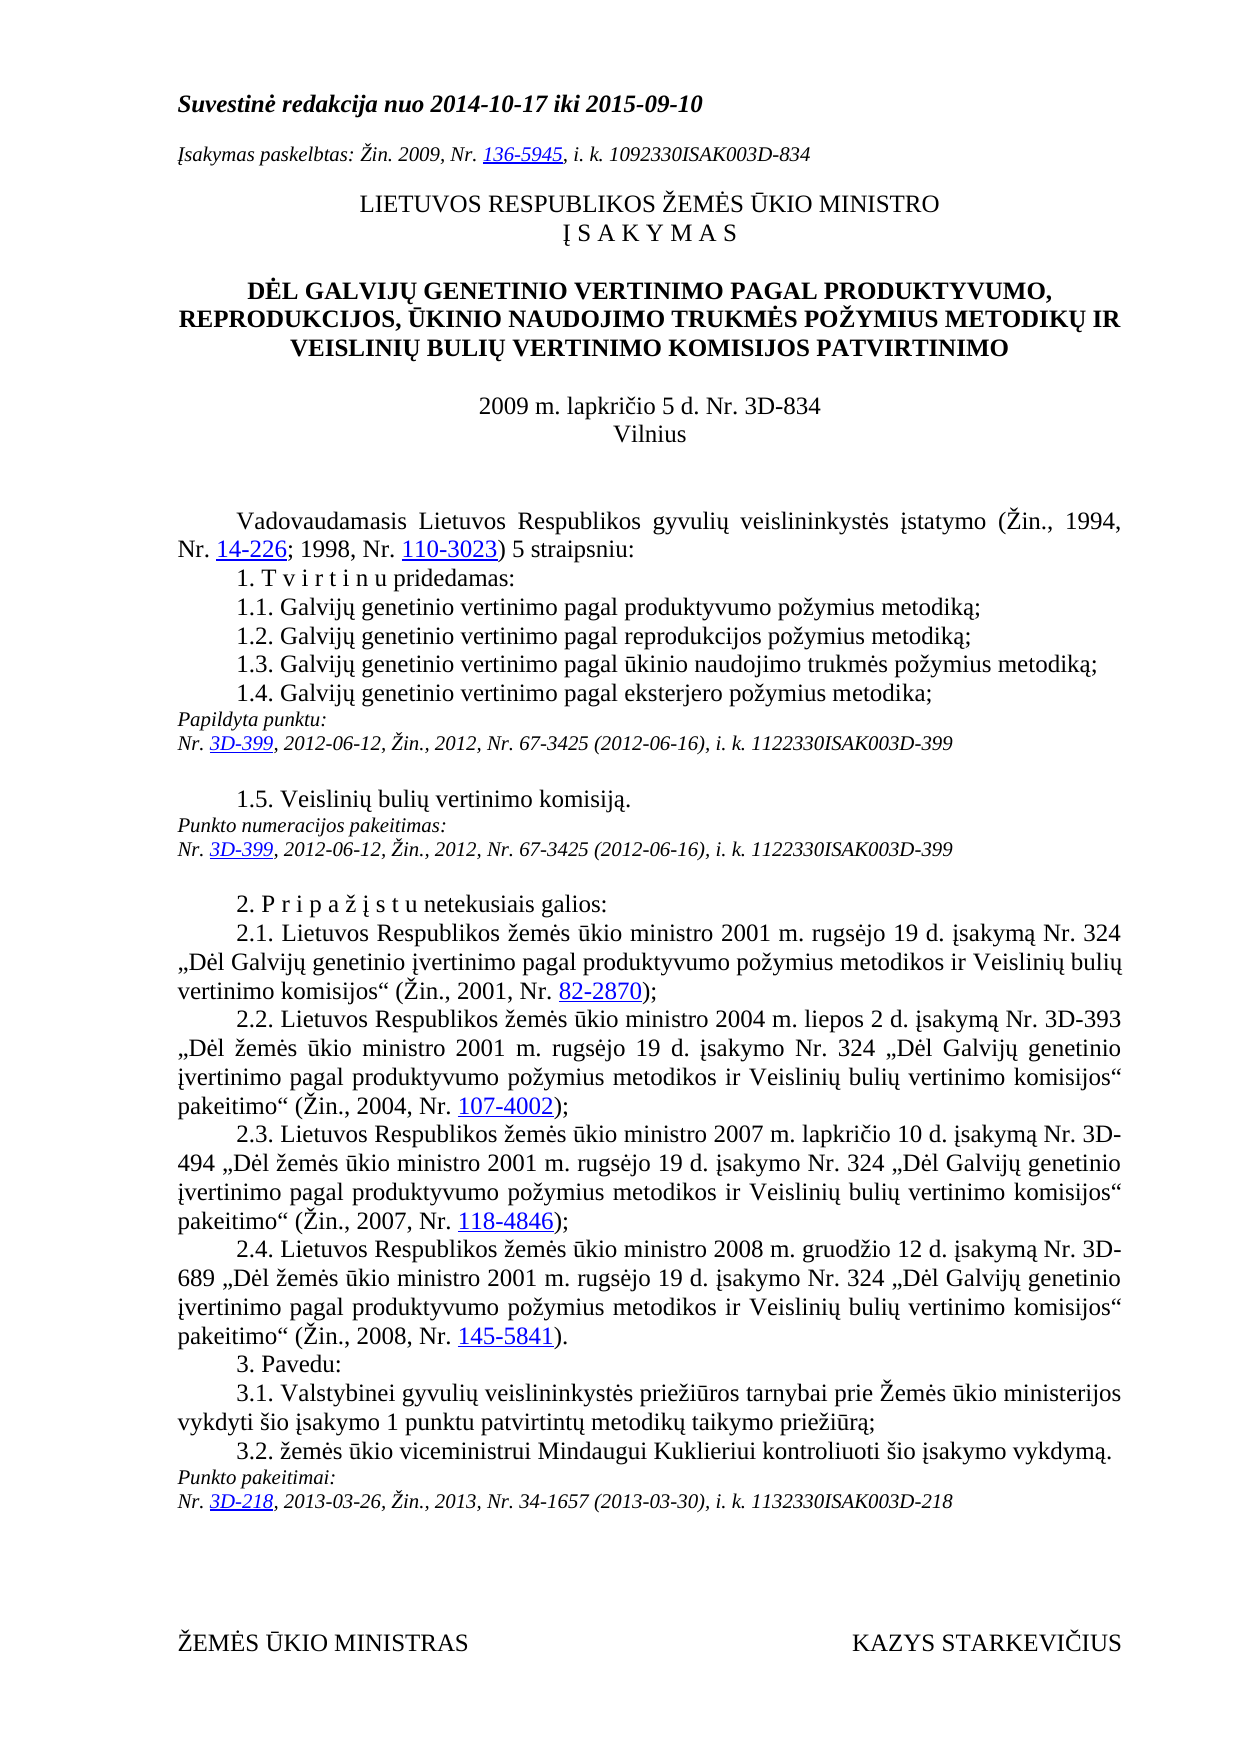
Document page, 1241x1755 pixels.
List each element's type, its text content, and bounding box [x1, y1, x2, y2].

text Punkto pakeitimai: [177, 1464, 1122, 1489]
text 2.2. Lietuvos Respublikos žemės ūkio ministro 2004 m. liepos 2 d. įsakymą Nr. 3D-393 „Dėl žemės ūkio ministro 2001 m. rugsėjo 19 d. įsakymo Nr. 324 „Dėl Galvijų genetinio įvertinimo pagal produktyvumo požymius metodikos ir veislinių bulių vertinimo komisijos“ pakeitimo“ (Žin., 2004, Nr. 107-4002); [177, 1004, 1122, 1119]
text Nr. 3D-218, 2013-03-26, Žin., 2013, Nr. 34-1657 (2013-03-30), i. k. 1132330ISAK003D-218 [177, 1489, 1122, 1513]
text 1.3. Galvijų genetinio vertinimo pagal ūkinio naudojimo trukmės požymius metodiką; [177, 649, 1122, 678]
text 2.1. Lietuvos Respublikos žemės ūkio ministro 2001 m. rugsėjo 19 d. įsakymą Nr. 324 „Dėl Galvijų genetinio įvertinimo pagal produktyvumo požymius metodikos ir veislinių bulių vertinimo komisijos“ (Žin., 2001, Nr. 82-2870); [177, 918, 1122, 1004]
text LIETUVOS RESPUBLIKOS ŽEMĖS ŪKIO MINISTRO [177, 189, 1122, 218]
text 2. P r i p a ž į s t u netekusiais galios: [177, 889, 1122, 918]
text 3.1. Valstybinei gyvulių veislininkystės priežiūros tarnybai prie Žemės ūkio ministerijos vykdyti šio įsakymo 1 punktu patvirtintų metodikų taikymo priežiūrą; [177, 1378, 1122, 1436]
text 2.4. Lietuvos Respublikos žemės ūkio ministro 2008 m. gruodžio 12 d. įsakymą Nr. 3D-689 „Dėl žemės ūkio ministro 2001 m. rugsėjo 19 d. įsakymo Nr. 324 „Dėl Galvijų genetinio įvertinimo pagal produktyvumo požymius metodikos ir veislinių bulių vertinimo komisijos“ pakeitimo“ (Žin., 2008, Nr. 145-5841). [177, 1234, 1122, 1349]
text Žemės ūkio ministras Kazys Starkevičius [177, 1628, 1122, 1656]
text Papildyta punktu: [177, 707, 1122, 731]
text 3. Pavedu: [177, 1349, 1122, 1378]
text 3.2. žemės ūkio viceministrui Mindaugui Kuklieriui kontroliuoti šio įsakymo vykdymą. [177, 1436, 1122, 1464]
text 2009 m. lapkričio 5 d. Nr. 3D-834 [177, 391, 1122, 419]
text 1.5. Veislinių bulių vertinimo komisiją. [177, 784, 1122, 813]
text 1.4. Galvijų genetinio vertinimo pagal eksterjero požymius metodika; [177, 678, 1122, 707]
text Vilnius [177, 419, 1122, 448]
text Įsakymas paskelbtas: Žin. 2009, Nr. 136-5945, i. k. 1092330ISAK003D-834 [177, 141, 1122, 166]
text Suvestinė redakcija nuo 2014-10-17 iki 2015-09-10 [177, 89, 1122, 117]
text 1.1. Galvijų genetinio vertinimo pagal produktyvumo požymius metodiką; [177, 592, 1122, 621]
text 2.3. Lietuvos Respublikos žemės ūkio ministro 2007 m. lapkričio 10 d. įsakymą Nr. 3D-494 „Dėl žemės ūkio ministro 2001 m. rugsėjo 19 d. įsakymo Nr. 324 „Dėl Galvijų genetinio įvertinimo pagal produktyvumo požymius metodikos ir veislinių bulių vertinimo komisijos“ pakeitimo“ (Žin., 2007, Nr. 118-4846); [177, 1119, 1122, 1234]
text 1. T v i r t i n u pridedamas: [177, 563, 1122, 592]
text Vadovaudamasis Lietuvos Respublikos gyvulių veislininkystės įstatymo (Žin., 1994, Nr. 14-226; 1998, Nr. 110-3023) 5 straipsniu: [177, 506, 1122, 563]
text Nr. 3D-399, 2012-06-12, Žin., 2012, Nr. 67-3425 (2012-06-16), i. k. 1122330ISAK003D-399 [177, 837, 1122, 861]
text Nr. 3D-399, 2012-06-12, Žin., 2012, Nr. 67-3425 (2012-06-16), i. k. 1122330ISAK003D-399 [177, 731, 1122, 755]
text Į S A K Y M A S [177, 218, 1122, 247]
text 1.2. Galvijų genetinio vertinimo pagal reprodukcijos požymius metodiką; [177, 621, 1122, 649]
text Punkto numeracijos pakeitimas: [177, 813, 1122, 837]
text DĖL GALVIJŲ GENETINIO VERTINIMO PAGAL PRODUKTYVUMO, REPRODUKCIJOS, ŪKINIO NAUDOJIMO TRUKMĖS POŽYMIUS METODIKŲ IR VEISLINIŲ BULIŲ VERTINIMO KOMISIJOS PATVIRTINIMO [177, 276, 1122, 362]
